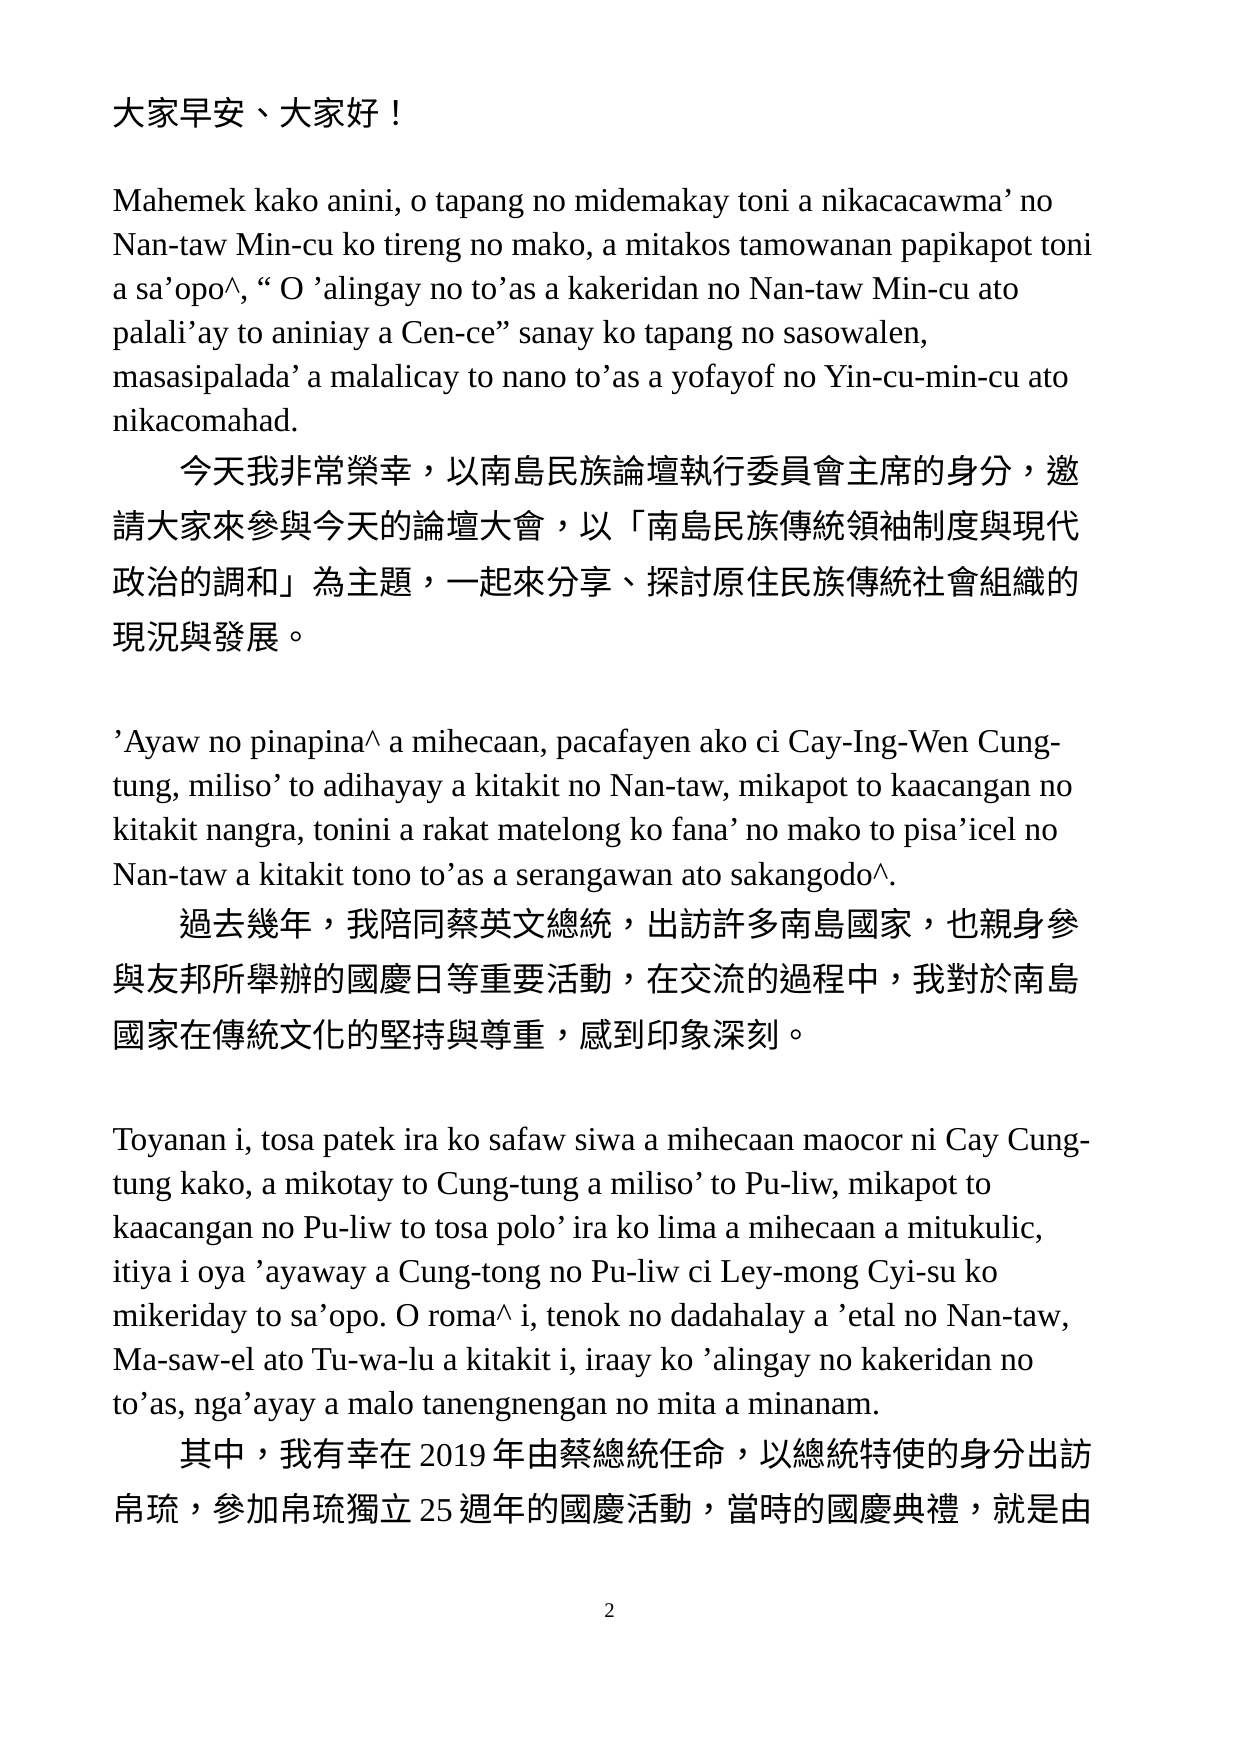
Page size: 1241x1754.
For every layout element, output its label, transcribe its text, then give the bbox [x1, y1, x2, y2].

text 過去幾年，我陪同蔡英文總統，出訪許多南島國家，也親身參與友邦所舉辦的國慶日等重要活動，在交流的過程中，我對於南島國家在傳統文化的堅持與尊重，感到印象深刻。 [112, 898, 1106, 1057]
text Toyanan i, tosa patek ira ko safaw siwa a mihecaan maocor ni Cay Cung-tung kako, a mikotay to Cung-tung a miliso’ to Pu-liw, mikapot to kaacangan no Pu-liw to tosa polo’ ira ko lima a mihecaan a mitukulic, itiya i oya ’ayaway a Cung-tong no Pu-liw ci Ley-mong Cyi-su ko mikeriday to sa’opo. O roma^ i, tenok no dadahalay a ’etal no Nan-taw, Ma-saw-el ato Tu-wa-lu a kitakit i, iraay ko ’alingay no kakeridan no to’as, nga’ayay a malo tanengnengan no mita a minanam. [112, 1119, 1106, 1422]
text ’Ayaw no pinapina^ a mihecaan, pacafayen ako ci Cay-Ing-Wen Cung-tung, miliso’ to adihayay a kitakit no Nan-taw, mikapot to kaacangan no kitakit nangra, tonini a rakat matelong ko fana’ no mako to pisa’icel no Nan-taw a kitakit tono to’as a serangawan ato sakangodo^. [112, 722, 1106, 892]
text 今天我非常榮幸，以南島民族論壇執行委員會主席的身分，邀請大家來參與今天的論壇大會，以「南島民族傳統領袖制度與現代政治的調和」為主題，一起來分享、探討原住民族傳統社會組織的現況與發展。 [112, 445, 1106, 659]
text Mahemek kako anini, o tapang no midemakay toni a nikacacawma’ no Nan-taw Min-cu ko tireng no mako, a mitakos tamowanan papikapot toni a sa’opo^, “ O ’alingay no to’as a kakeridan no Nan-taw Min-cu ato palali’ay to aniniay a Cen-ce” sanay ko tapang no sasowalen, masasipalada’ a malalicay to nano to’as a yofayof no Yin-cu-min-cu ato nikacomahad. [112, 180, 1106, 439]
text 蔡總統、行政院蘇院長、帛琉共和國前總統雷蒙傑索先生、各國使節代表，在座的原住民族傳統領袖、臺灣原住民族地區鄉長、各地方政府原住民族行政機關的代表、各位貴賓及媒體先進朋友們，大家早安、大家好！ [112, 86, 1106, 135]
text 其中，我有幸在2019年由蔡總統任命，以總統特使的身分出訪帛琉，參加帛琉獨立25週年的國慶活動，當時的國慶典禮，就是由 [112, 1428, 1106, 1531]
